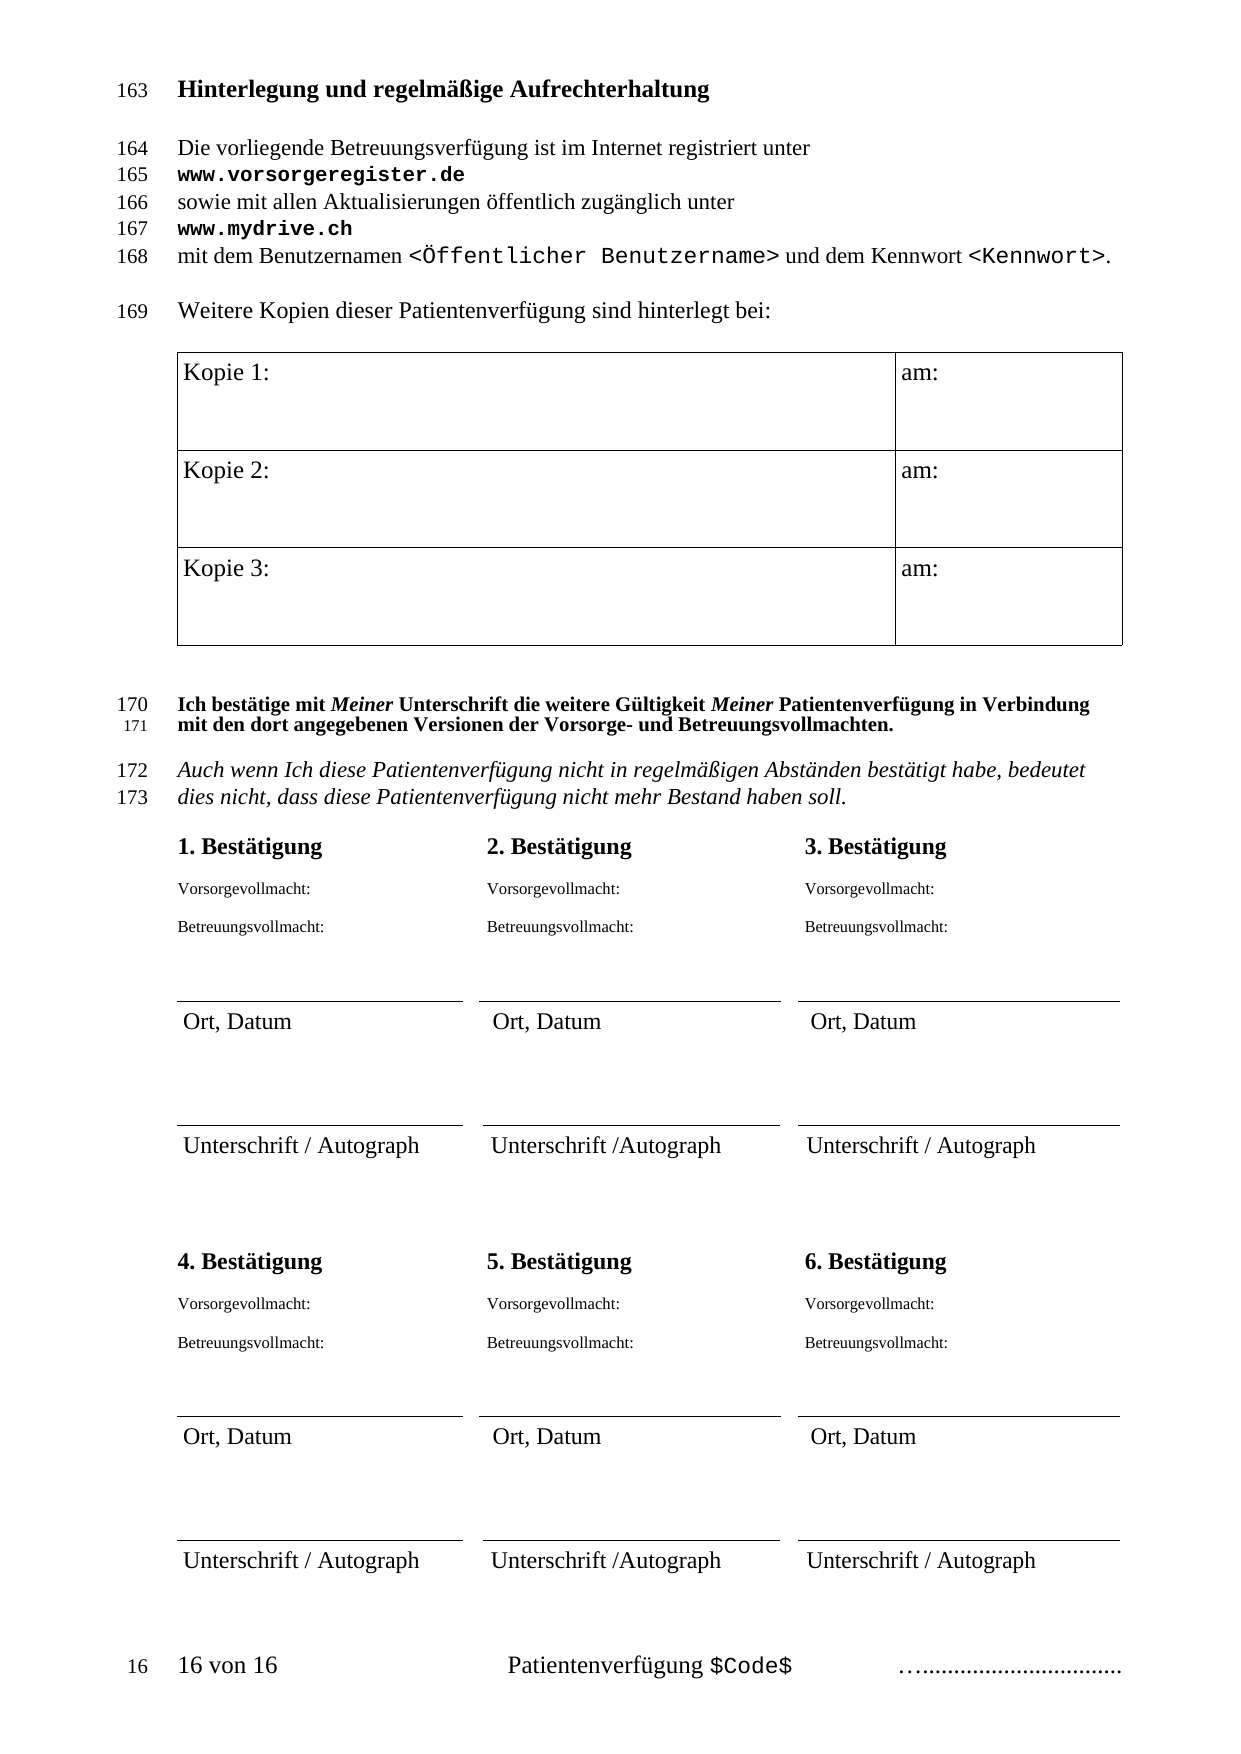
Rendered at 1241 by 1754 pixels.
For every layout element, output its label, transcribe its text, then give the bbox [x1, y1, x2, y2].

table_header [781, 1416, 798, 1455]
table_header Ort, Datum [177, 1417, 463, 1455]
table_header Ort, Datum [798, 1417, 1119, 1455]
table_header Unterschrift /Autograph [483, 1541, 780, 1579]
table_header Unterschrift /Autograph [483, 1126, 780, 1164]
table_header 3. Bestätigung Vorsorgevollmacht: Betreuungsvollmacht: [798, 832, 1119, 936]
text Die vorliegende Betreuungsverfügung ist im Internet registriert unter www.vorsorgeregister.de sowie mit allen Aktualisierungen öffentlich zugänglich unter www.mydrive.ch mit dem Benutzernamen <Öffentlicher Benutzername> und dem Kennwort <Kennwort>. [177, 134, 1122, 270]
table_header Ort, Datum [798, 1002, 1119, 1040]
table_header 4. Bestätigung Vorsorgevollmacht: Betreuungsvollmacht: [177, 1247, 479, 1352]
table_header Ort, Datum [177, 1002, 463, 1040]
table_header [780, 1540, 798, 1579]
table_header 2. Bestätigung Vorsorgevollmacht: Betreuungsvollmacht: [479, 832, 797, 936]
table_header [463, 1416, 479, 1455]
table_header 1. Bestätigung Vorsorgevollmacht: Betreuungsvollmacht: [177, 832, 479, 936]
table_header Unterschrift / Autograph [177, 1126, 463, 1164]
table_header Ort, Datum [479, 1002, 781, 1040]
table_cell Kopie 2: [178, 451, 895, 547]
table_header Kopie 1: [178, 353, 895, 449]
table_cell am: [896, 451, 1122, 547]
table_header Unterschrift / Autograph [798, 1126, 1119, 1164]
table_cell Kopie 3: [178, 548, 895, 645]
table_header [780, 1125, 798, 1164]
table_cell am: [896, 548, 1122, 645]
table_header 5. Bestätigung Vorsorgevollmacht: Betreuungsvollmacht: [479, 1247, 797, 1352]
table_header 6. Bestätigung Vorsorgevollmacht: Betreuungsvollmacht: [798, 1247, 1119, 1352]
table_header Ort, Datum [479, 1417, 781, 1455]
text Auch wenn Ich diese Patientenverfügung nicht in regelmäßigen Abständen bestätigt habe, bedeutet dies nicht, dass diese Patientenverfügung nicht mehr Bestand haben soll. [177, 757, 1122, 809]
table_header Unterschrift / Autograph [798, 1541, 1119, 1579]
text Ich bestätige mit Meiner Unterschrift die weitere Gültigkeit Meiner Patientenverfügung in Verbindung mit den dort angegebenen Versionen der Vorsorge- und Betreuungsvollmachten. [177, 692, 1121, 736]
table_header [463, 1001, 479, 1040]
table_header [463, 1540, 482, 1579]
text Weitere Kopien dieser Patientenverfügung sind hinterlegt bei: [177, 296, 1122, 324]
table_header am: [896, 353, 1122, 449]
table_header [781, 1001, 798, 1040]
table_header Unterschrift / Autograph [177, 1541, 463, 1579]
table_header [463, 1125, 482, 1164]
text Hinterlegung und regelmäßige Aufrechterhaltung [177, 74, 1122, 102]
